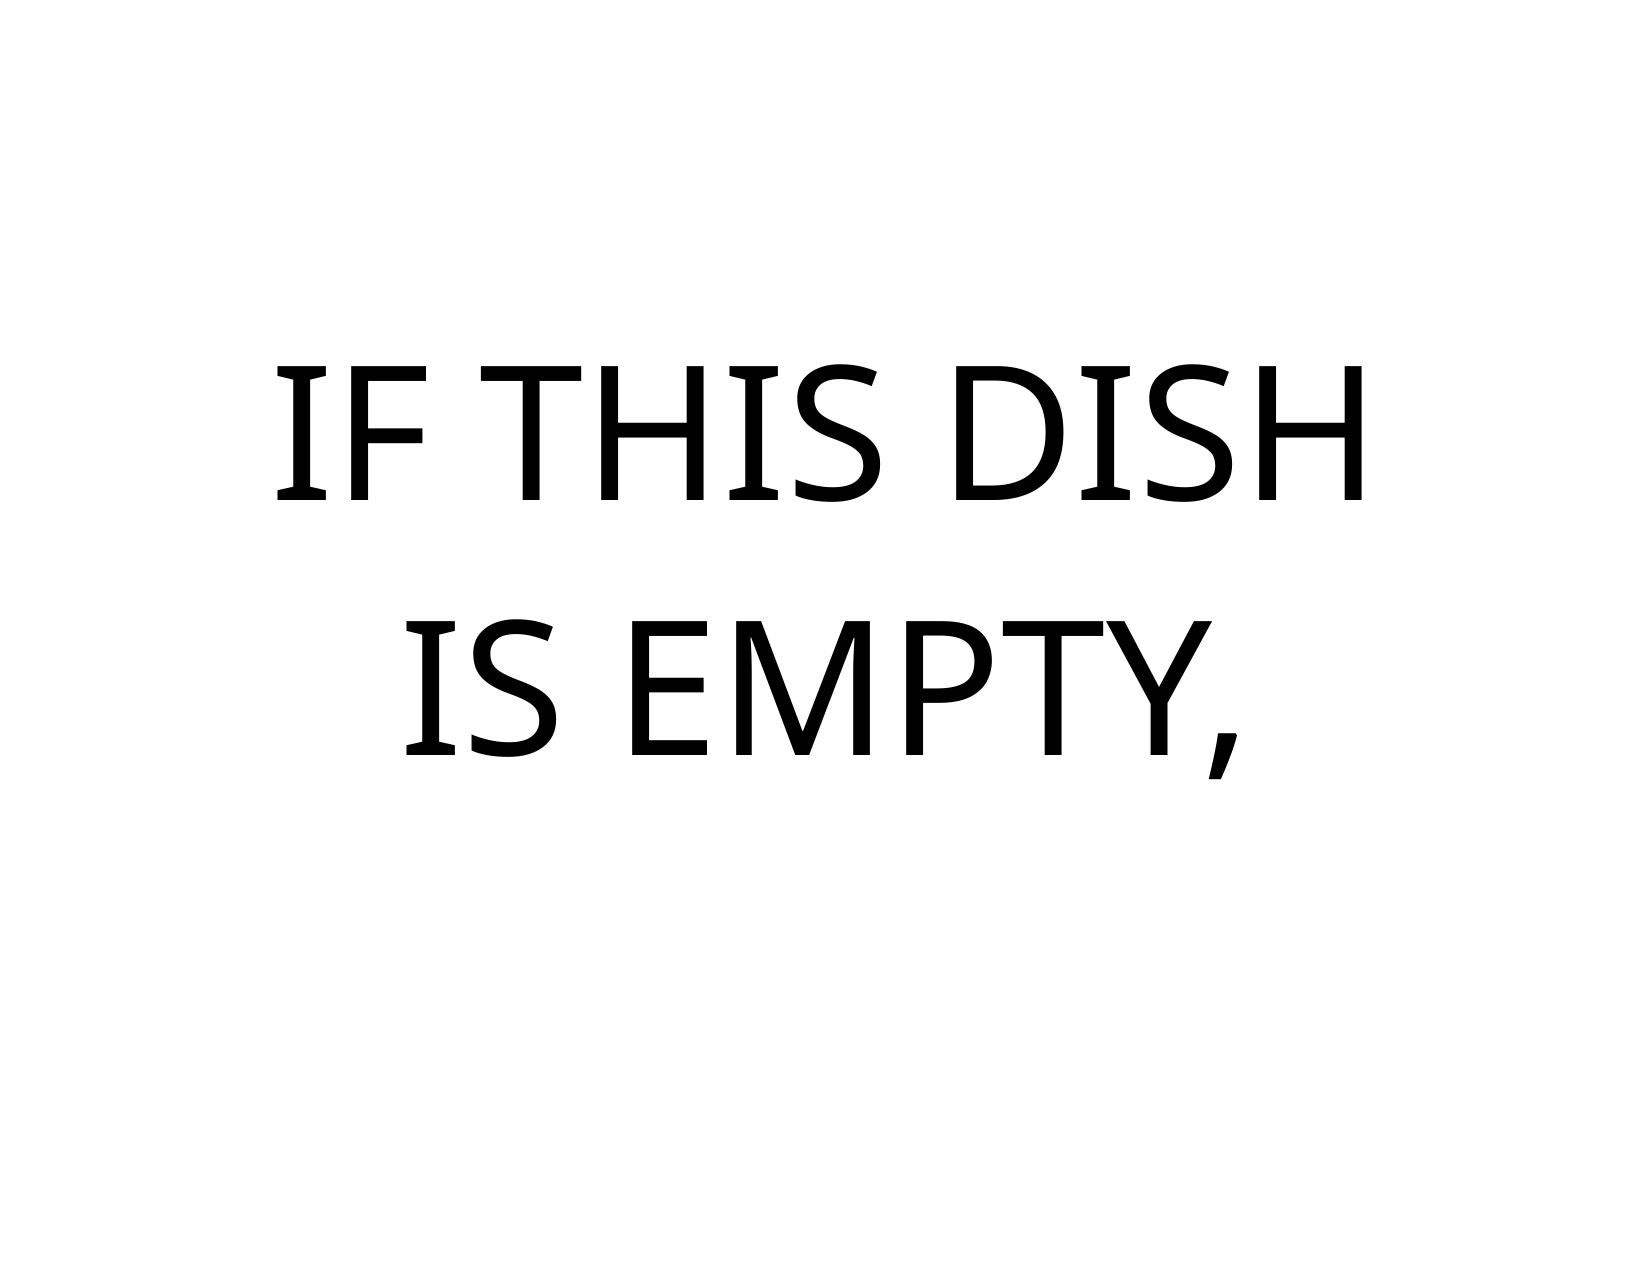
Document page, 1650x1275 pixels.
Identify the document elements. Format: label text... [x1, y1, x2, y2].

text IF THIS DISH IS EMPTY, [187, 300, 1462, 811]
